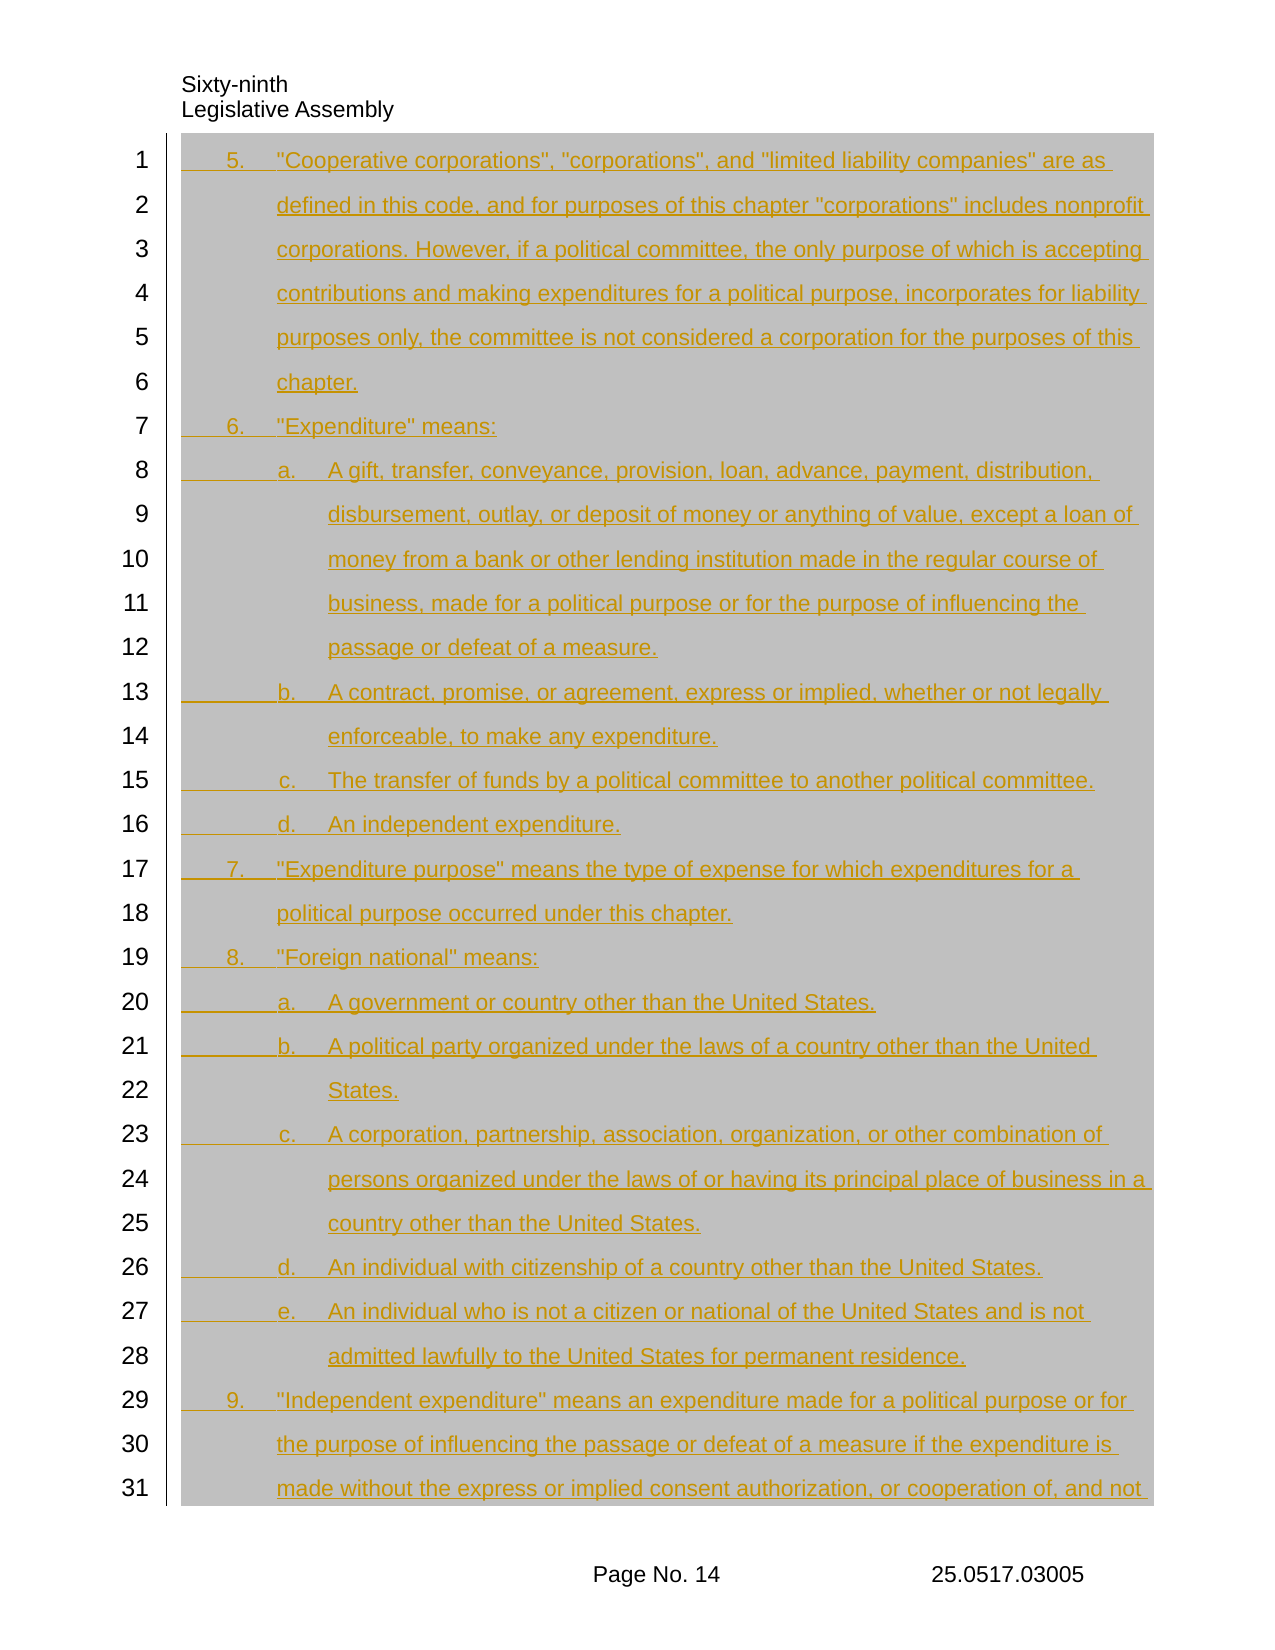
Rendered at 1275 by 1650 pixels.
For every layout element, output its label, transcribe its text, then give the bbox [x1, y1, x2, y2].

text 6. "Expenditure" means: [181, 399, 1154, 443]
text d. An independent expenditure. [181, 797, 1154, 842]
text c. The transfer of funds by a political committee to another political committee. [181, 753, 1154, 797]
text 5. "Cooperative corporations", "corporations", and "limited liability companies" are as defined in this code, and for purposes of this chapter "corporations" includes nonprofit corporations. However, if a political committee, the only purpose of which is accepting contributions and making expenditures for a political purpose, incorporates for liability purposes only, the committee is not considered a corporation for the purposes of this chapter. [181, 133, 1154, 399]
text 7. "Expenditure purpose" means the type of expense for which expenditures for a political purpose occurred under this chapter. [181, 842, 1154, 930]
text 9. "Independent expenditure" means an expenditure made for a political purpose or for the purpose of influencing the passage or defeat of a measure if the expenditure is made without the express or implied consent authorization, or cooperation of, and not [181, 1373, 1154, 1506]
text 8. "Foreign national" means: [181, 930, 1154, 974]
text b. A political party organized under the laws of a country other than the United States. [181, 1019, 1154, 1107]
text b. A contract, promise, or agreement, express or implied, whether or not legally enforceable, to make any expenditure. [181, 664, 1154, 753]
text a. A government or country other than the United States. [181, 974, 1154, 1019]
text c. A corporation, partnership, association, organization, or other combination of persons organized under the laws of or having its principal place of business in a country other than the United States. [181, 1107, 1154, 1240]
text d. An individual with citizenship of a country other than the United States. [181, 1240, 1154, 1284]
text e. An individual who is not a citizen or national of the United States and is not admitted lawfully to the United States for permanent residence. [181, 1284, 1154, 1373]
text a. A gift, transfer, conveyance, provision, loan, advance, payment, distribution, disbursement, outlay, or deposit of money or anything of value, except a loan of money from a bank or other lending institution made in the regular course of business, made for a political purpose or for the purpose of influencing the passage or defeat of a measure. [181, 443, 1154, 664]
